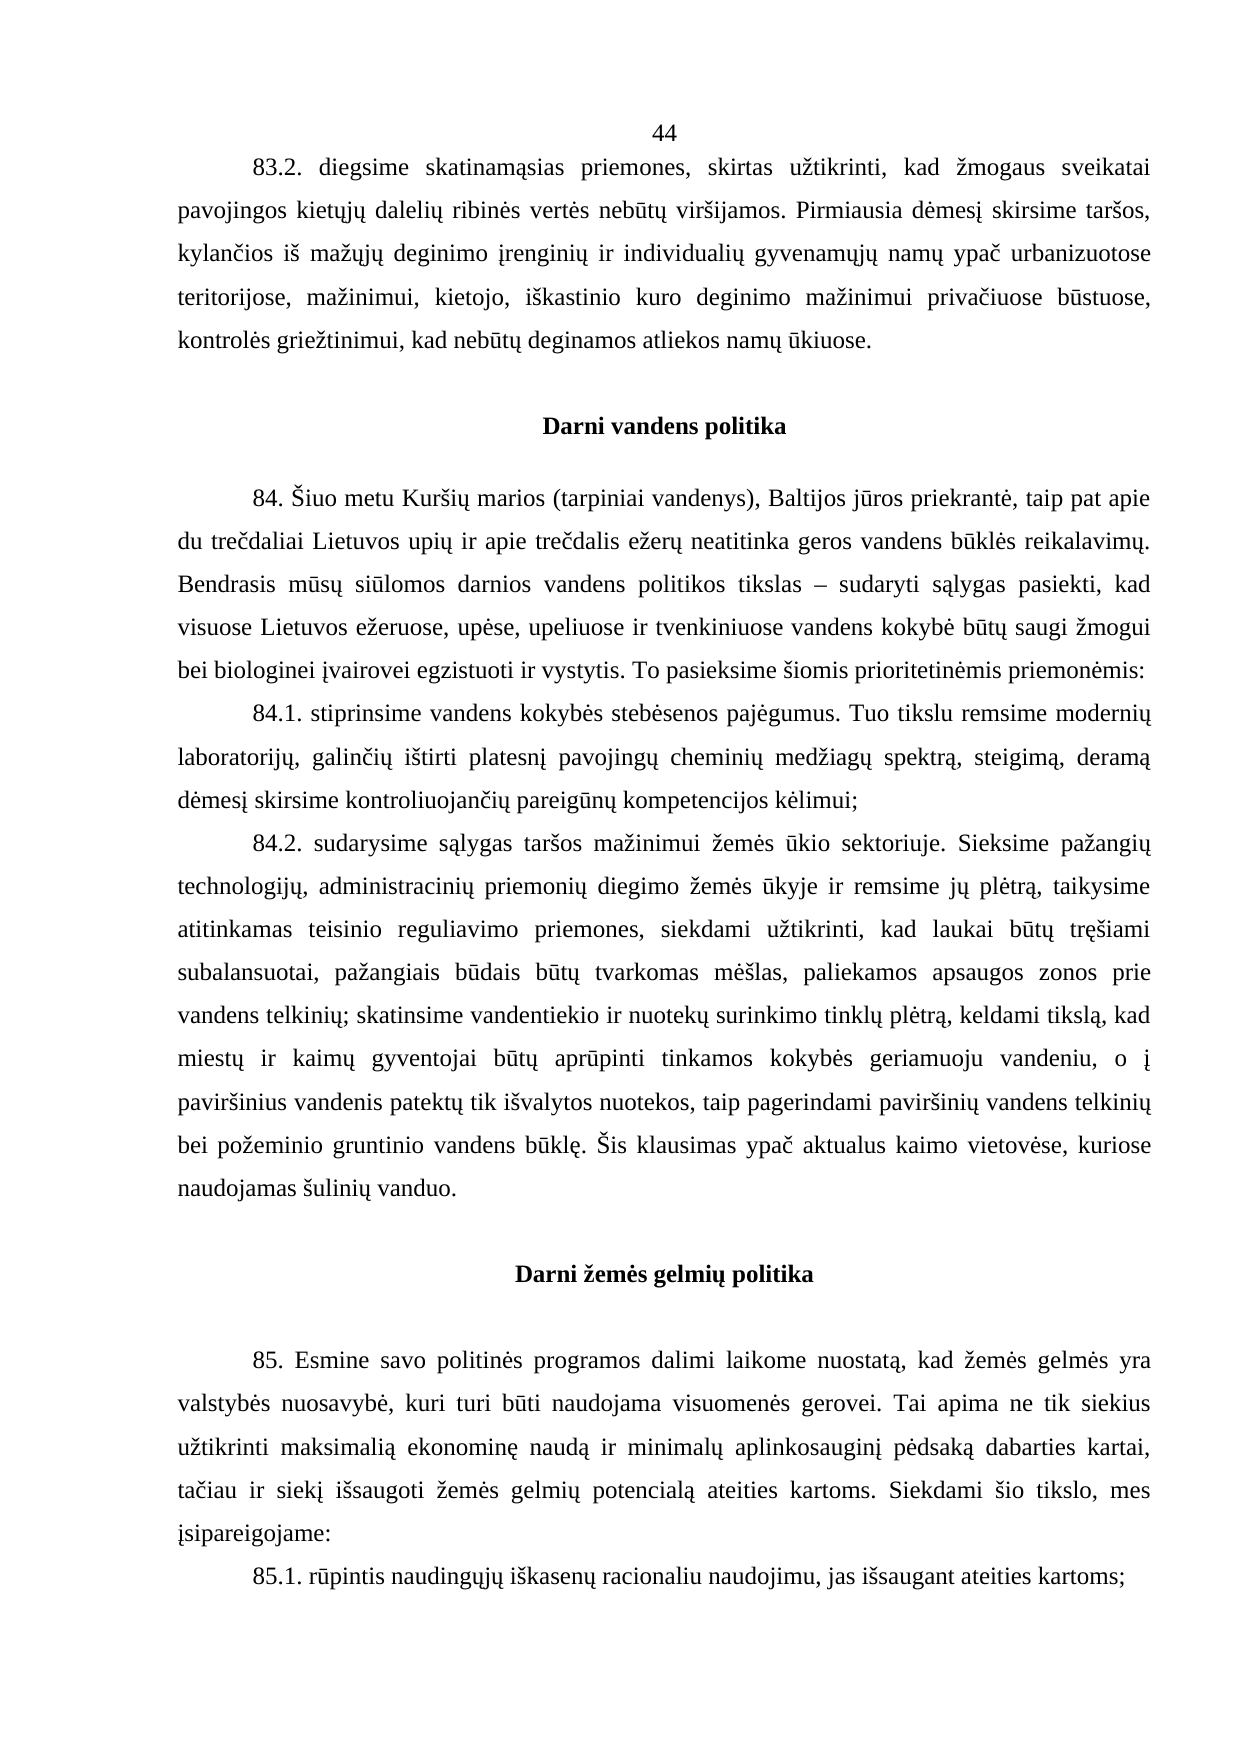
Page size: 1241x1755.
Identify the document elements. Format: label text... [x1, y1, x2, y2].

text Darni žemės gelmių politika [177, 1259, 1152, 1288]
text 83.2. diegsime skatinamąsias priemones, skirtas užtikrinti, kad žmogaus sveikatai pavojingos kietųjų dalelių ribinės vertės nebūtų viršijamos. Pirmiausia dėmesį skirsime taršos, kylančios iš mažųjų deginimo įrenginių ir individualių gyvenamųjų namų ypač urbanizuotose teritorijose, mažinimui, kietojo, iškastinio kuro deginimo mažinimui privačiuose būstuose, kontrolės griežtinimui, kad nebūtų deginamos atliekos namų ūkiuose. [177, 152, 1152, 353]
text 84.2. sudarysime sąlygas taršos mažinimui žemės ūkio sektoriuje. Sieksime pažangių technologijų, administracinių priemonių diegimo žemės ūkyje ir remsime jų plėtrą, taikysime atitinkamas teisinio reguliavimo priemones, siekdami užtikrinti, kad laukai būtų tręšiami subalansuotai, pažangiais būdais būtų tvarkomas mėšlas, paliekamos apsaugos zonos prie vandens telkinių; skatinsime vandentiekio ir nuotekų surinkimo tinklų plėtrą, keldami tikslą, kad miestų ir kaimų gyventojai būtų aprūpinti tinkamos kokybės geriamuoju vandeniu, o į paviršinius vandenis patektų tik išvalytos nuotekos, taip pagerindami paviršinių vandens telkinių bei požeminio gruntinio vandens būklę. Šis klausimas ypač aktualus kaimo vietovėse, kuriose naudojamas šulinių vanduo. [177, 828, 1152, 1202]
text Darni vandens politika [177, 411, 1152, 440]
text 85. Esmine savo politinės programos dalimi laikome nuostatą, kad žemės gelmės yra valstybės nuosavybė, kuri turi būti naudojama visuomenės gerovei. Tai apima ne tik siekius užtikrinti maksimalią ekonominę naudą ir minimalų aplinkosauginį pėdsaką dabarties kartai, tačiau ir siekį išsaugoti žemės gelmių potencialą ateities kartoms. Siekdami šio tikslo, mes įsipareigojame: [177, 1345, 1152, 1547]
text 84.1. stiprinsime vandens kokybės stebėsenos pajėgumus. Tuo tikslu remsime modernių laboratorijų, galinčių ištirti platesnį pavojingų cheminių medžiagų spektrą, steigimą, deramą dėmesį skirsime kontroliuojančių pareigūnų kompetencijos kėlimui; [177, 698, 1152, 813]
text 85.1. rūpintis naudingųjų iškasenų racionaliu naudojimu, jas išsaugant ateities kartoms; [177, 1561, 1152, 1590]
text 84. Šiuo metu Kuršių marios (tarpiniai vandenys), Baltijos jūros priekrantė, taip pat apie du trečdaliai Lietuvos upių ir apie trečdalis ežerų neatitinka geros vandens būklės reikalavimų. Bendrasis mūsų siūlomos darnios vandens politikos tikslas – sudaryti sąlygas pasiekti, kad visuose Lietuvos ežeruose, upėse, upeliuose ir tvenkiniuose vandens kokybė būtų saugi žmogui bei biologinei įvairovei egzistuoti ir vystytis. To pasieksime šiomis prioritetinėmis priemonėmis: [177, 483, 1152, 684]
